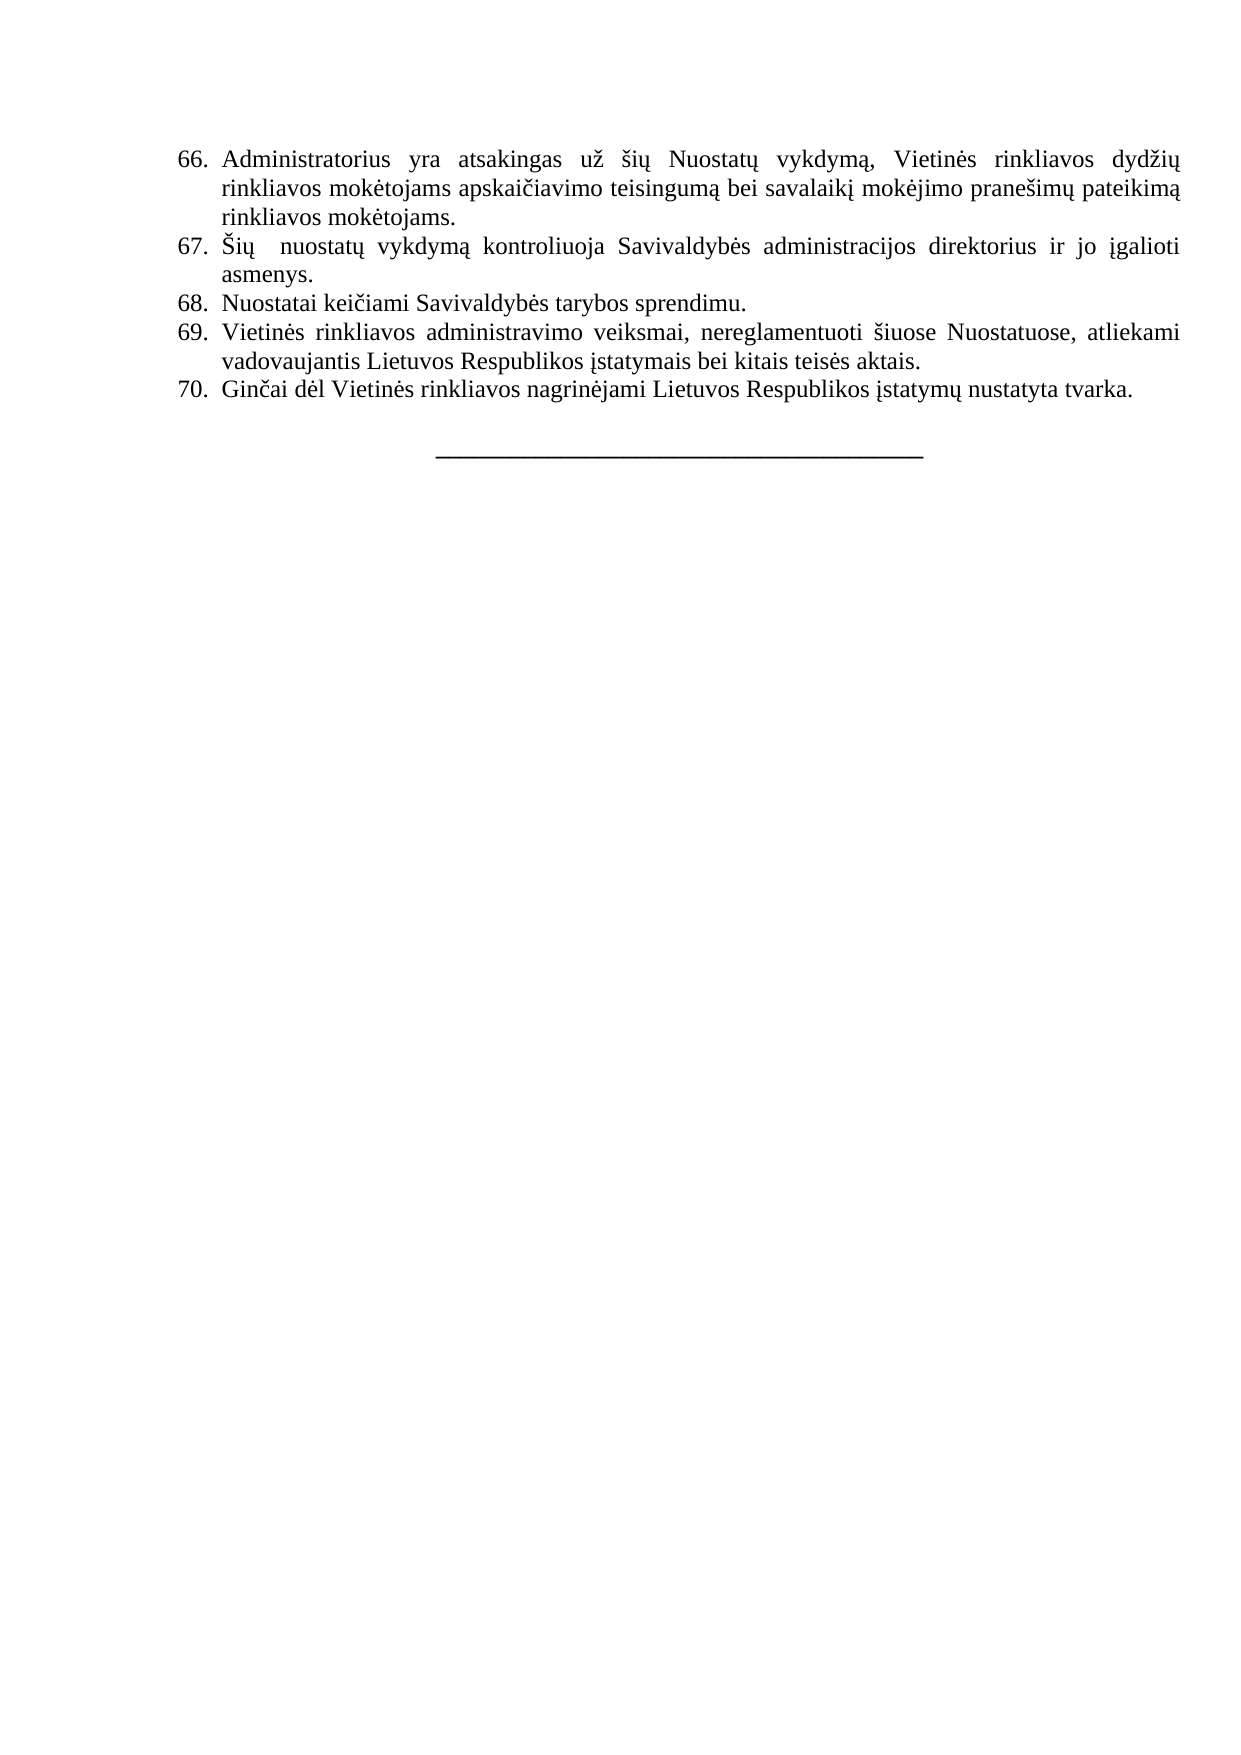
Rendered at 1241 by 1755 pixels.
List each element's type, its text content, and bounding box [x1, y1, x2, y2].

text 66. Administratorius yra atsakingas už šių Nuostatų vykdymą, Vietinės rinkliavos dydžių rinkliavos mokėtojams apskaičiavimo teisingumą bei savalaikį mokėjimo pranešimų pateikimą rinkliavos mokėtojams. [177, 144, 1181, 231]
text 67. Šių nuostatų vykdymą kontroliuoja Savivaldybės administracijos direktorius ir jo įgalioti asmenys. [177, 231, 1181, 288]
text 69. Vietinės rinkliavos administravimo veiksmai, nereglamentuoti šiuose Nuostatuose, atliekami vadovaujantis Lietuvos Respublikos įstatymais bei kitais teisės aktais. [177, 317, 1181, 374]
text 70. Ginčai dėl Vietinės rinkliavos nagrinėjami Lietuvos Respublikos įstatymų nustatyta tvarka. [177, 374, 1181, 403]
text _______________________________________ [177, 432, 1181, 461]
text 68. Nuostatai keičiami Savivaldybės tarybos sprendimu. [177, 288, 1181, 317]
